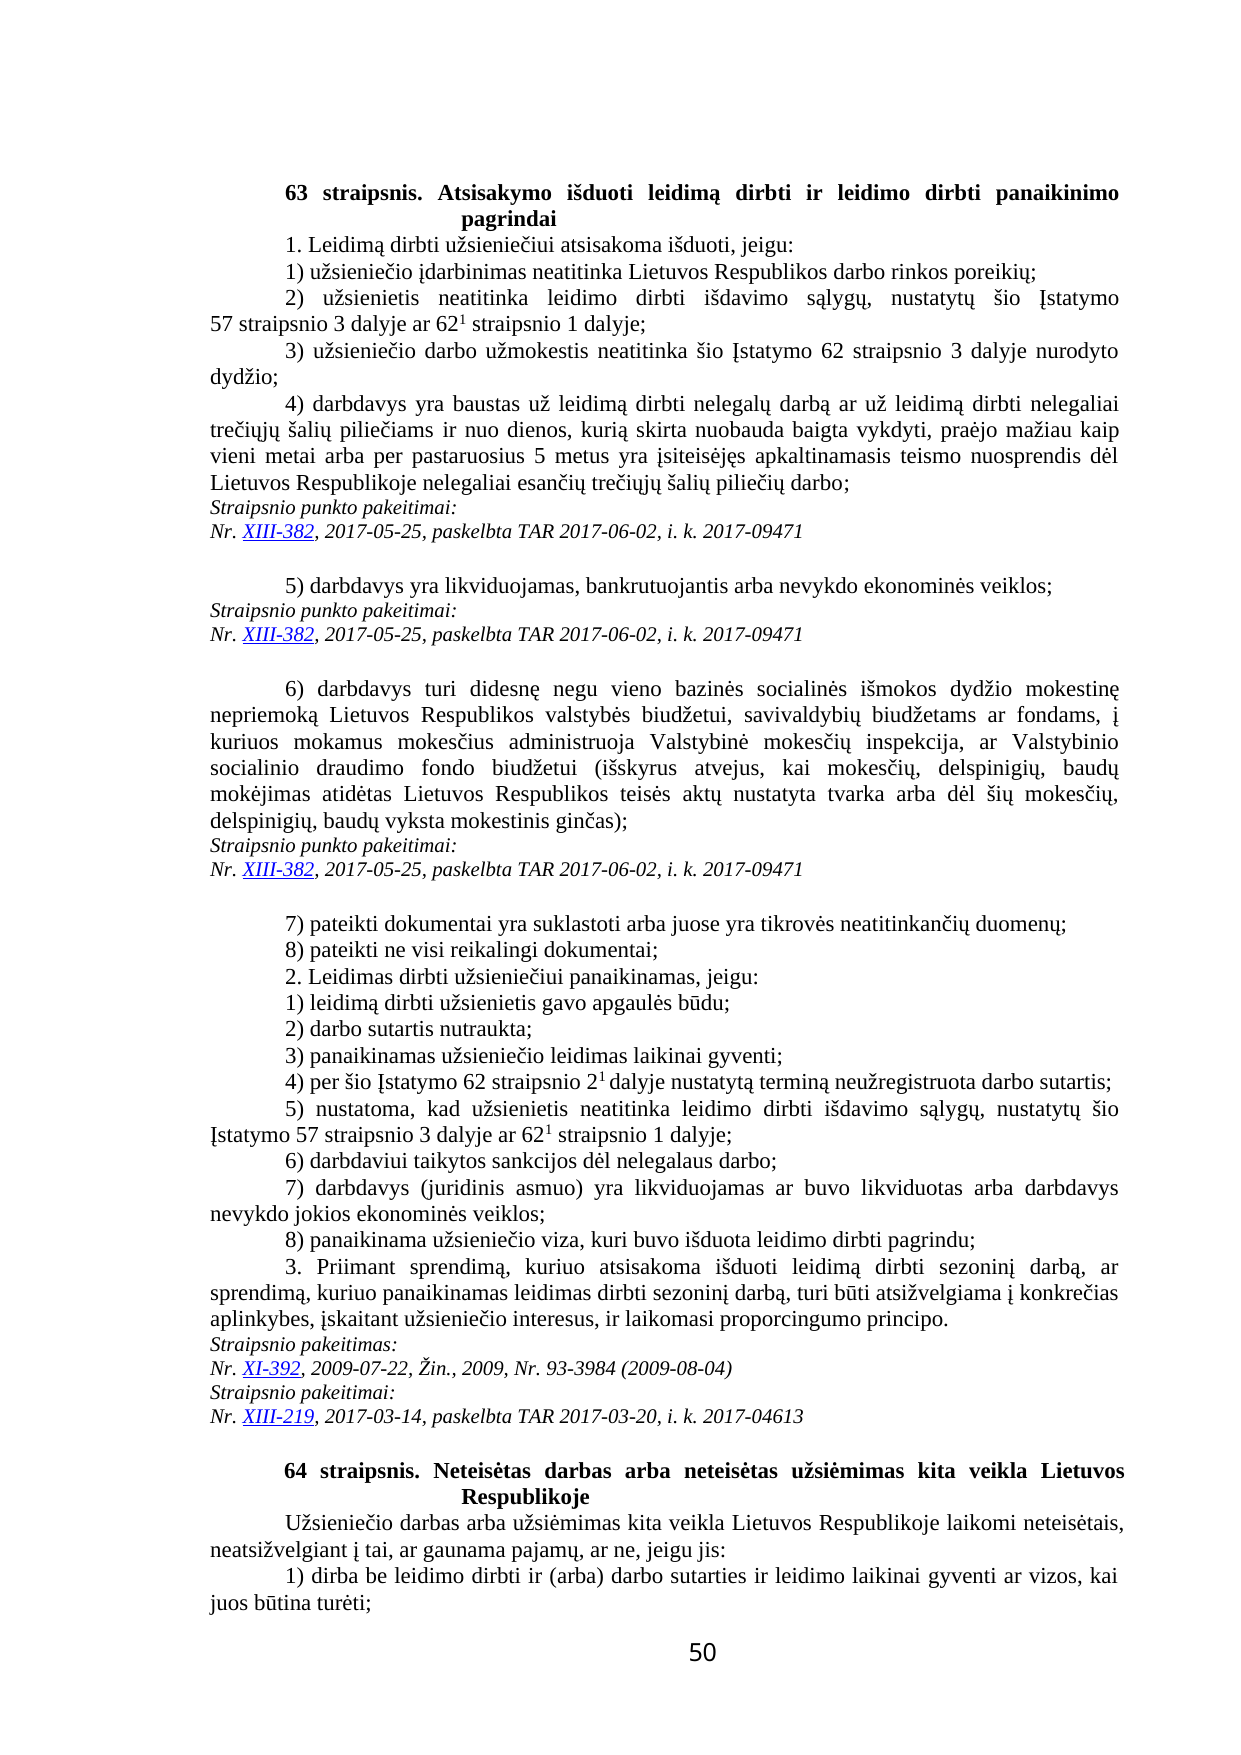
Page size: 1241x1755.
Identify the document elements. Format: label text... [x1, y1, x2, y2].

text 3) užsieniečio darbo užmokestis neatitinka šio Įstatymo 62 straipsnio 3 dalyje nurodyto dydžio; [210, 337, 1120, 389]
text Straipsnio punkto pakeitimai: [210, 598, 1120, 622]
text 1) užsieniečio įdarbinimas neatitinka Lietuvos Respublikos darbo rinkos poreikių; [210, 258, 1120, 284]
text 1) dirba be leidimo dirbti ir (arba) darbo sutarties ir leidimo laikinai gyventi ar vizos, kai juos būtina turėti; [210, 1562, 1120, 1615]
text 4) darbdavys yra baustas už leidimą dirbti nelegalų darbą ar už leidimą dirbti nelegaliai trečiųjų šalių piliečiams ir nuo dienos, kurią skirta nuobauda baigta vykdyti, praėjo mažiau kaip vieni metai arba per pastaruosius 5 metus yra įsiteisėjęs apkaltinamasis teismo nuosprendis dėl Lietuvos Respublikoje nelegaliai esančių trečiųjų šalių piliečių darbo; [210, 389, 1120, 495]
text 63 straipsnis. Atsisakymo išduoti leidimą dirbti ir leidimo dirbti panaikinimo pagrindai [285, 179, 1120, 231]
text 5) nustatoma, kad užsienietis neatitinka leidimo dirbti išdavimo sąlygų, nustatytų šio Įstatymo 57 straipsnio 3 dalyje ar 621 straipsnio 1 dalyje; [210, 1094, 1120, 1147]
text 2) užsienietis neatitinka leidimo dirbti išdavimo sąlygų, nustatytų šio Įstatymo 57 straipsnio 3 dalyje ar 621 straipsnio 1 dalyje; [210, 284, 1120, 337]
text Nr. XIII-382, 2017-05-25, paskelbta TAR 2017-06-02, i. k. 2017-09471 [210, 857, 1120, 881]
text 5) darbdavys yra likviduojamas, bankrutuojantis arba nevykdo ekonominės veiklos; [210, 572, 1120, 598]
text 8) pateikti ne visi reikalingi dokumentai; [210, 936, 1120, 963]
text 1) leidimą dirbti užsienietis gavo apgaulės būdu; [210, 989, 1120, 1016]
text 3. Priimant sprendimą, kuriuo atsisakoma išduoti leidimą dirbti sezoninį darbą, ar sprendimą, kuriuo panaikinamas leidimas dirbti sezoninį darbą, turi būti atsižvelgiama į konkrečias aplinkybes, įskaitant užsieniečio interesus, ir laikomasi proporcingumo principo. [210, 1253, 1120, 1332]
text 1. Leidimą dirbti užsieniečiui atsisakoma išduoti, jeigu: [210, 231, 1120, 258]
text Nr. XIII-382, 2017-05-25, paskelbta TAR 2017-06-02, i. k. 2017-09471 [210, 519, 1120, 543]
text Nr. XIII-219, 2017-03-14, paskelbta TAR 2017-03-20, i. k. 2017-04613 [210, 1404, 1120, 1428]
text 64 straipsnis. Neteisėtas darbas arba neteisėtas užsiėmimas kita veikla Lietuvos Respublikoje [284, 1457, 1126, 1509]
text Straipsnio pakeitimai: [210, 1380, 1120, 1404]
text 4) per šio Įstatymo 62 straipsnio 21 dalyje nustatytą terminą neužregistruota darbo sutartis; [210, 1068, 1120, 1094]
text Straipsnio punkto pakeitimai: [210, 833, 1120, 857]
text 8) panaikinama užsieniečio viza, kuri buvo išduota leidimo dirbti pagrindu; [210, 1226, 1120, 1253]
text 7) pateikti dokumentai yra suklastoti arba juose yra tikrovės neatitinkančių duomenų; [210, 910, 1120, 936]
text Nr. XI-392, 2009-07-22, Žin., 2009, Nr. 93-3984 (2009-08-04) [210, 1356, 1120, 1380]
text Straipsnio pakeitimas: [210, 1332, 1120, 1356]
text 2) darbo sutartis nutraukta; [210, 1016, 1120, 1042]
text 7) darbdavys (juridinis asmuo) yra likviduojamas ar buvo likviduotas arba darbdavys nevykdo jokios ekonominės veiklos; [210, 1174, 1120, 1226]
text 3) panaikinamas užsieniečio leidimas laikinai gyventi; [210, 1042, 1120, 1068]
text 2. Leidimas dirbti užsieniečiui panaikinamas, jeigu: [210, 963, 1120, 989]
text 6) darbdavys turi didesnę negu vieno bazinės socialinės išmokos dydžio mokestinę nepriemoką Lietuvos Respublikos valstybės biudžetui, savivaldybių biudžetams ar fondams, į kuriuos mokamus mokesčius administruoja Valstybinė mokesčių inspekcija, ar Valstybinio socialinio draudimo fondo biudžetui (išskyrus atvejus, kai mokesčių, delspinigių, baudų mokėjimas atidėtas Lietuvos Respublikos teisės aktų nustatyta tvarka arba dėl šių mokesčių, delspinigių, baudų vyksta mokestinis ginčas); [210, 675, 1120, 833]
text Nr. XIII-382, 2017-05-25, paskelbta TAR 2017-06-02, i. k. 2017-09471 [210, 622, 1120, 646]
text Straipsnio punkto pakeitimai: [210, 495, 1120, 519]
text Užsieniečio darbas arba užsiėmimas kita veikla Lietuvos Respublikoje laikomi neteisėtais, neatsižvelgiant į tai, ar gaunama pajamų, ar ne, jeigu jis: [210, 1509, 1126, 1562]
text 6) darbdaviui taikytos sankcijos dėl nelegalaus darbo; [210, 1147, 1120, 1174]
